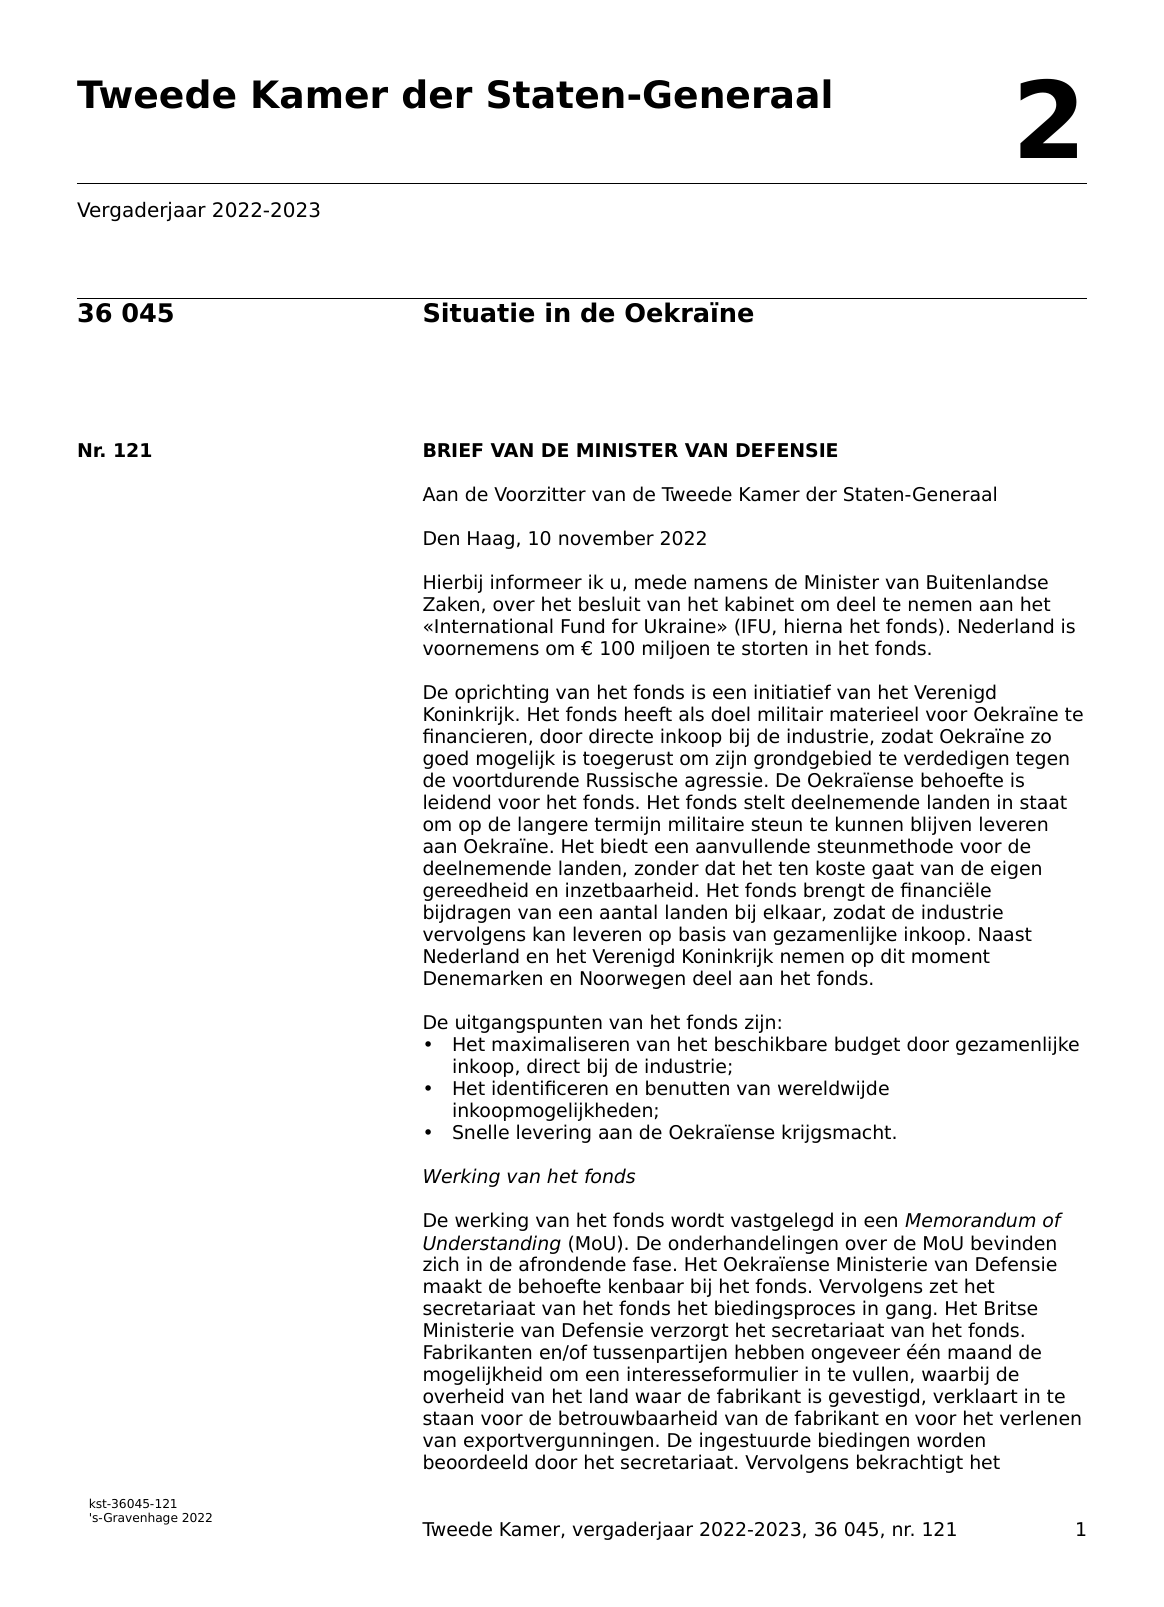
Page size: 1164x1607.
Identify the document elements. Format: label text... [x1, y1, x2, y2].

text De uitgangspunten van het fonds zijn: [422, 1012, 1087, 1034]
text 's-Gravenhage 2022 [88, 1511, 323, 1525]
text Hierbij informeer ik u, mede namens de Minister van Buitenlandse Zaken, over het besluit van het kabinet om deel te nemen aan het «International Fund for Ukraine» (IFU, hierna het fonds). Nederland is voornemens om € 100 miljoen te storten in het fonds. [422, 572, 1087, 660]
table_header 2 [886, 59, 1087, 183]
text • Het maximaliseren van het beschikbare budget door gezamenlijke inkoop, direct bij de industrie; [422, 1034, 1087, 1078]
subtitle 36 045 Situatie in de Oekraïne [77, 299, 1087, 329]
text De werking van het fonds wordt vastgelegd in een Memorandum of Understanding (MoU). De onderhandelingen over de MoU bevinden zich in de afrondende fase. Het Oekraïense Ministerie van Defensie maakt de behoefte kenbaar bij het fonds. Vervolgens zet het secretariaat van het fonds het biedingsproces in gang. Het Britse Ministerie van Defensie verzorgt het secretariaat van het fonds. Fabrikanten en/of tussenpartijen hebben ongeveer één maand de mogelijkheid om een interesseformulier in te vullen, waarbij de overheid van het land waar de fabrikant is gevestigd, verklaart in te staan voor de betrouwbaarheid van de fabrikant en voor het verlenen van exportvergunningen. De ingestuurde biedingen worden beoordeeld door het secretariaat. Vervolgens bekrachtigt het [422, 1210, 1087, 1474]
table_header Tweede Kamer der Staten-Generaal [77, 59, 886, 183]
text De oprichting van het fonds is een initiatief van het Verenigd Koninkrijk. Het fonds heeft als doel militair materieel voor Oekraïne te financieren, door directe inkoop bij de industrie, zodat Oekraïne zo goed mogelijk is toegerust om zijn grondgebied te verdedigen tegen de voortdurende Russische agressie. De Oekraïense behoefte is leidend voor het fonds. Het fonds stelt deelnemende landen in staat om op de langere termijn militaire steun te kunnen blijven leveren aan Oekraïne. Het biedt een aanvullende steunmethode voor de deelnemende landen, zonder dat het ten koste gaat van de eigen gereedheid en inzetbaarheid. Het fonds brengt de financiële bijdragen van een aantal landen bij elkaar, zodat de industrie vervolgens kan leveren op basis van gezamenlijke inkoop. Naast Nederland en het Verenigd Koninkrijk nemen op dit moment Denemarken en Noorwegen deel aan het fonds. [422, 682, 1087, 990]
text kst-36045-121 [88, 1497, 323, 1511]
text • Het identificeren en benutten van wereldwijde inkoopmogelijkheden; [422, 1078, 1087, 1122]
subtitle Werking van het fonds [422, 1166, 1087, 1188]
subtitle Nr. 121 BRIEF VAN DE MINISTER VAN DEFENSIE [77, 440, 1087, 462]
table_cell Vergaderjaar 2022-2023 [77, 184, 1087, 298]
text Aan de Voorzitter van de Tweede Kamer der Staten-Generaal [422, 484, 1087, 506]
text Den Haag, 10 november 2022 [422, 528, 1087, 550]
text • Snelle levering aan de Oekraïense krijgsmacht. [422, 1122, 1087, 1144]
